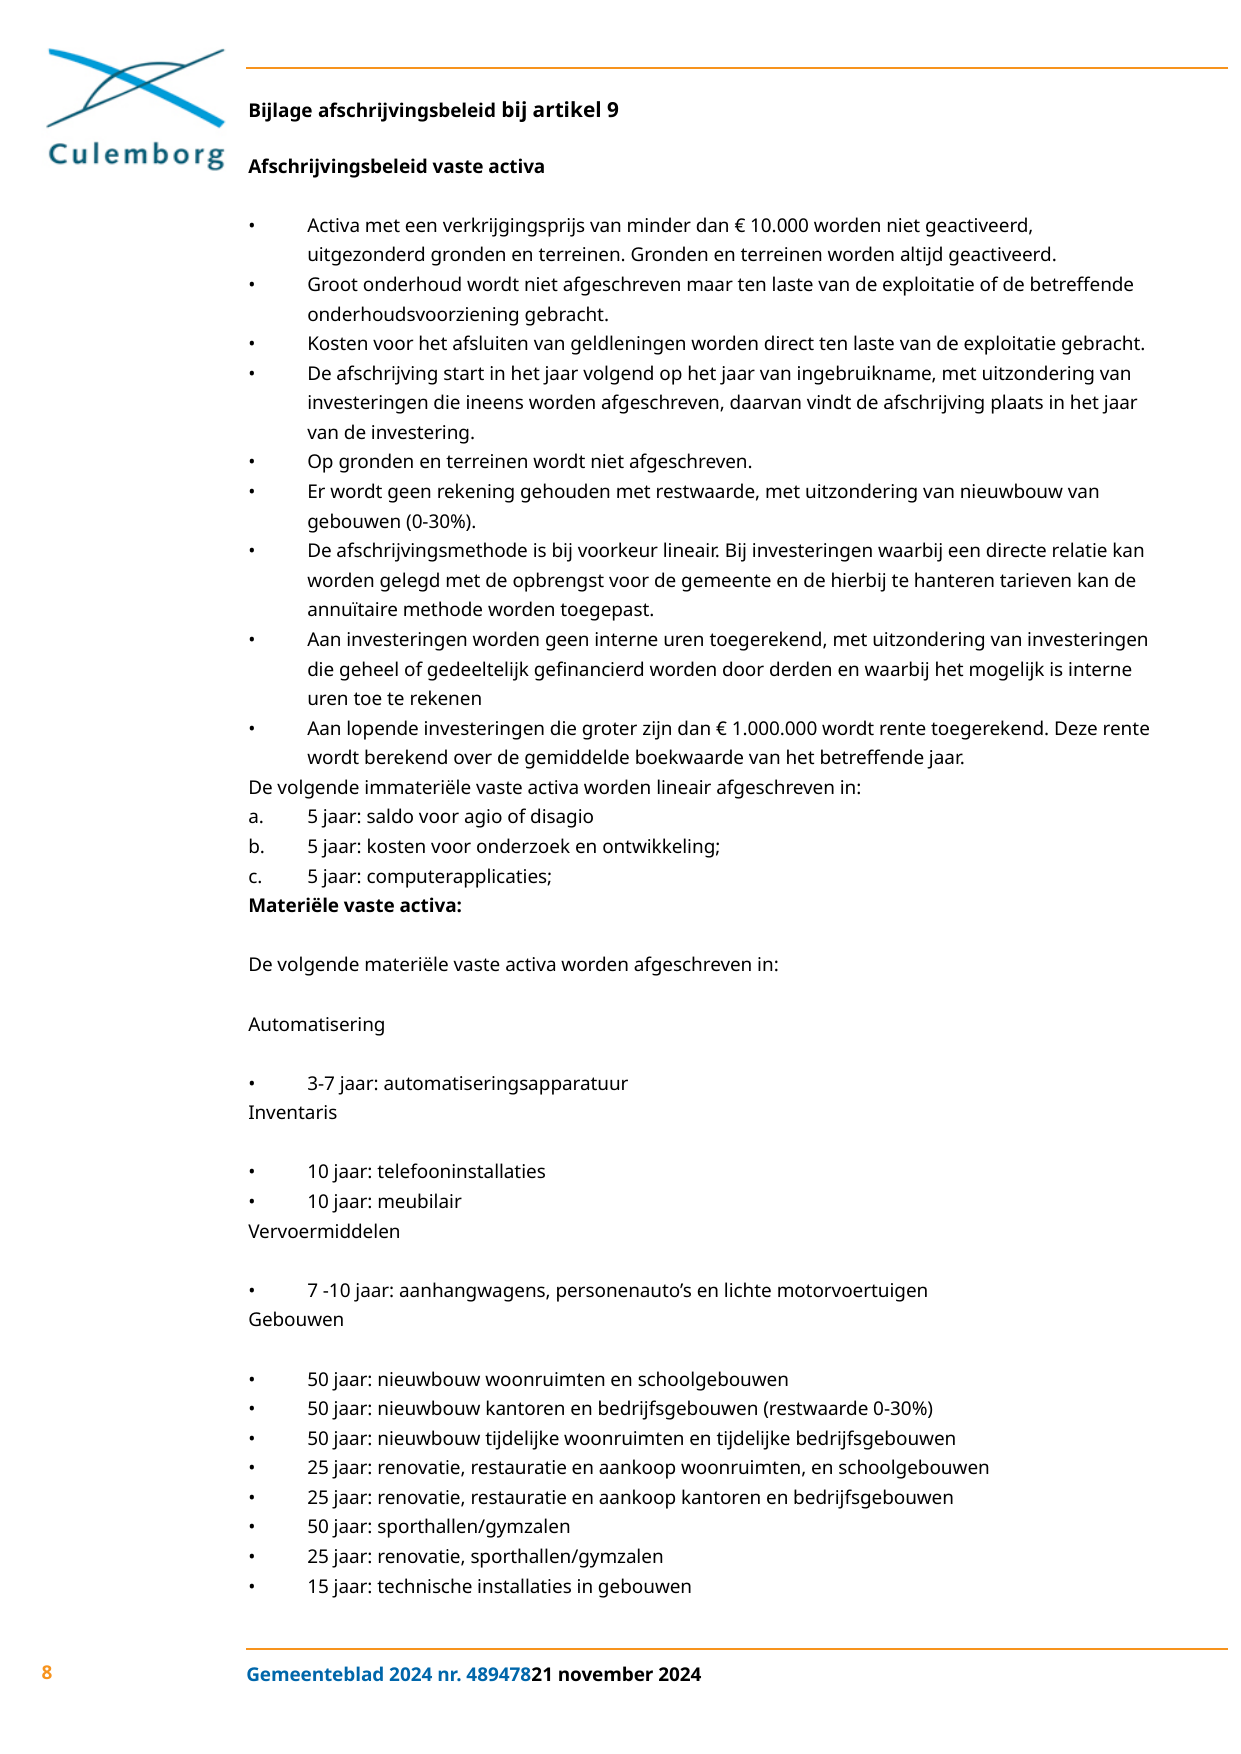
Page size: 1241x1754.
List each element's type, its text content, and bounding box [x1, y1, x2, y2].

list Groot onderhoud wordt niet afgeschreven maar ten laste van de exploitatie of de betreffende onderhoudsvoorziening gebracht. [248, 271, 1152, 327]
text Gebouwen [248, 1307, 1152, 1332]
list De afschrijving start in het jaar volgend op het jaar van ingebruikname, met uitzondering van investeringen die ineens worden afgeschreven, daarvan vindt de afschrijving plaats in het jaar van de investering. [248, 360, 1152, 445]
list 50 jaar: nieuwbouw woonruimten en schoolgebouwen [248, 1366, 1152, 1392]
list 50 jaar: sporthallen/gymzalen [248, 1514, 1152, 1539]
list 50 jaar: nieuwbouw kantoren en bedrijfsgebouwen (restwaarde 0-30%) [248, 1395, 1152, 1421]
list 10 jaar: meubilair [248, 1188, 1152, 1214]
list Activa met een verkrijgingsprijs van minder dan € 10.000 worden niet geactiveerd, uitgezonderd gronden en terreinen. Gronden en terreinen worden altijd geactiveerd. [248, 212, 1152, 267]
list Aan lopende investeringen die groter zijn dan € 1.000.000 wordt rente toegerekend. Deze rente wordt berekend over de gemiddelde boekwaarde van het betreffende jaar. [248, 715, 1152, 770]
text Materiële vaste activa: [248, 892, 1152, 918]
list 3-7 jaar: automatiseringsapparatuur [248, 1070, 1152, 1096]
list 5 jaar: computerapplicaties; [248, 863, 1152, 889]
list 15 jaar: technische installaties in gebouwen [248, 1573, 1152, 1599]
picture [41, 47, 231, 172]
text Automatisering [248, 1011, 1152, 1037]
text De volgende immateriële vaste activa worden lineair afgeschreven in: [248, 774, 1152, 800]
list 10 jaar: telefooninstallaties [248, 1159, 1152, 1184]
list Er wordt geen rekening gehouden met restwaarde, met uitzondering van nieuwbouw van gebouwen (0-30%). [248, 478, 1152, 534]
list 50 jaar: nieuwbouw tijdelijke woonruimten en tijdelijke bedrijfsgebouwen [248, 1425, 1152, 1451]
text Afschrijvingsbeleid vaste activa [248, 153, 1152, 179]
list 5 jaar: saldo voor agio of disagio [248, 804, 1152, 829]
list 25 jaar: renovatie, sporthallen/gymzalen [248, 1543, 1152, 1569]
list De afschrijvingsmethode is bij voorkeur lineair. Bij investeringen waarbij een directe relatie kan worden gelegd met de opbrengst voor de gemeente en de hierbij te hanteren tarieven kan de annuïtaire methode worden toegepast. [248, 537, 1152, 622]
list 25 jaar: renovatie, restauratie en aankoop kantoren en bedrijfsgebouwen [248, 1484, 1152, 1510]
list 5 jaar: kosten voor onderzoek en ontwikkeling; [248, 833, 1152, 859]
text Inventaris [248, 1099, 1152, 1125]
text De volgende materiële vaste activa worden afgeschreven in: [248, 952, 1152, 977]
list Kosten voor het afsluiten van geldleningen worden direct ten laste van de exploitatie gebracht. [248, 330, 1152, 356]
list 25 jaar: renovatie, restauratie en aankoop woonruimten, en schoolgebouwen [248, 1454, 1152, 1480]
text Vervoermiddelen [248, 1218, 1152, 1244]
list 7 -10 jaar: aanhangwagens, personenauto’s en lichte motorvoertuigen [248, 1277, 1152, 1303]
list Op gronden en terreinen wordt niet afgeschreven. [248, 449, 1152, 474]
list Aan investeringen worden geen interne uren toegerekend, met uitzondering van investeringen die geheel of gedeeltelijk gefinancierd worden door derden en waarbij het mogelijk is interne uren toe te rekenen [248, 626, 1152, 711]
text Bijlage afschrijvingsbeleid bij artikel 9 [248, 95, 1152, 123]
